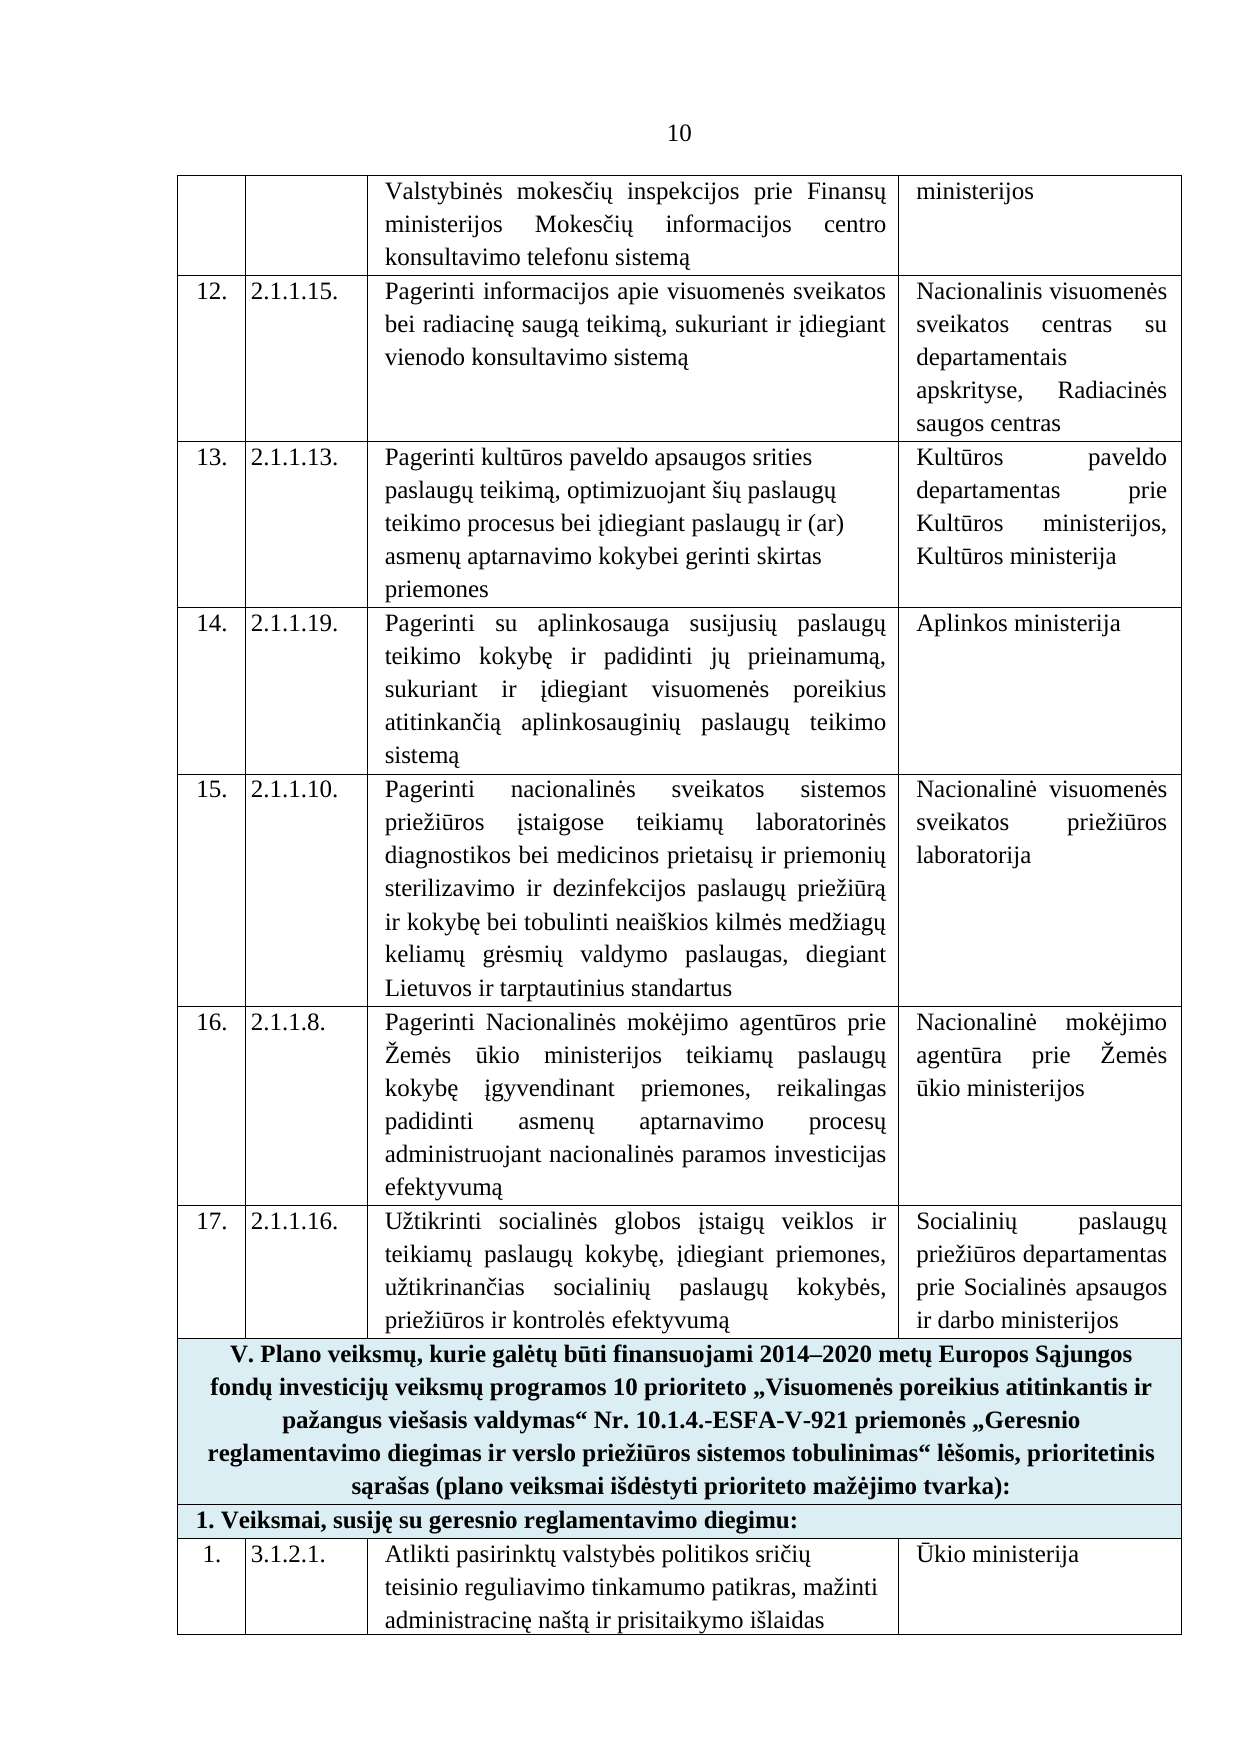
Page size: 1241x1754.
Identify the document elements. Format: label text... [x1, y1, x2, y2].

table_cell 1. [178, 1539, 245, 1634]
table_cell [246, 176, 367, 275]
table_cell Aplinkos ministerija [899, 608, 1181, 773]
table_cell Valstybinės mokesčių inspekcijos prie Finansų ministerijos Mokesčių informacijos centro konsultavimo telefonu sistemą [368, 176, 898, 275]
table_cell 12. [178, 276, 245, 441]
table_cell Nacionalinė mokėjimo agentūra prie Žemės ūkio ministerijos [899, 1007, 1181, 1205]
table_cell 2.1.1.15. [246, 276, 367, 441]
table_cell 17. [178, 1206, 245, 1338]
table_cell Nacionalinis visuomenės sveikatos centras su departamentais apskrityse, Radiacinės saugos centras [899, 276, 1181, 441]
table_cell Pagerinti kultūros paveldo apsaugos srities paslaugų teikimą, optimizuojant šių paslaugų teikimo procesus bei įdiegiant paslaugų ir (ar) asmenų aptarnavimo kokybei gerinti skirtas priemones [368, 442, 898, 607]
table_cell Kultūros paveldo departamentas prie Kultūros ministerijos, Kultūros ministerija [899, 442, 1181, 607]
table_cell Pagerinti su aplinkosauga susijusių paslaugų teikimo kokybę ir padidinti jų prieinamumą, sukuriant ir įdiegiant visuomenės poreikius atitinkančią aplinkosauginių paslaugų teikimo sistemą [368, 608, 898, 773]
table_cell ministerijos [899, 176, 1181, 275]
table_cell 13. [178, 442, 245, 607]
table_cell Atlikti pasirinktų valstybės politikos sričių teisinio reguliavimo tinkamumo patikras, mažinti administracinę naštą ir prisitaikymo išlaidas [368, 1539, 898, 1634]
table_cell 14. [178, 608, 245, 773]
table_cell 2.1.1.10. [246, 775, 367, 1006]
table_cell [178, 176, 245, 275]
table_cell Socialinių paslaugų priežiūros departamentas prie Socialinės apsaugos ir darbo ministerijos [899, 1206, 1181, 1338]
table_cell Ūkio ministerija [899, 1539, 1181, 1634]
table_cell V. Plano veiksmų, kurie galėtų būti finansuojami 2014–2020 metų Europos Sąjungos fondų investicijų veiksmų programos 10 prioriteto „Visuomenės poreikius atitinkantis ir pažangus viešasis valdymas“ Nr. 10.1.4.-ESFA-V-921 priemonės „Geresnio reglamentavimo diegimas ir verslo priežiūros sistemos tobulinimas“ lėšomis, prioritetinis sąrašas (plano veiksmai išdėstyti prioriteto mažėjimo tvarka): [178, 1339, 1181, 1504]
table_cell 1. Veiksmai, susiję su geresnio reglamentavimo diegimu: [178, 1505, 1181, 1538]
table_cell Nacionalinė visuomenės sveikatos priežiūros laboratorija [899, 775, 1181, 1006]
table_cell 2.1.1.16. [246, 1206, 367, 1338]
table_cell Užtikrinti socialinės globos įstaigų veiklos ir teikiamų paslaugų kokybę, įdiegiant priemones, užtikrinančias socialinių paslaugų kokybės, priežiūros ir kontrolės efektyvumą [368, 1206, 898, 1338]
table_cell 2.1.1.13. [246, 442, 367, 607]
table_cell 16. [178, 1007, 245, 1205]
table_cell 15. [178, 775, 245, 1006]
table_cell Pagerinti Nacionalinės mokėjimo agentūros prie Žemės ūkio ministerijos teikiamų paslaugų kokybę įgyvendinant priemones, reikalingas padidinti asmenų aptarnavimo procesų administruojant nacionalinės paramos investicijas efektyvumą [368, 1007, 898, 1205]
table_cell 3.1.2.1. [246, 1539, 367, 1634]
table_cell Pagerinti informacijos apie visuomenės sveikatos bei radiacinę saugą teikimą, sukuriant ir įdiegiant vienodo konsultavimo sistemą [368, 276, 898, 441]
table_cell 2.1.1.8. [246, 1007, 367, 1205]
table_cell Pagerinti nacionalinės sveikatos sistemos priežiūros įstaigose teikiamų laboratorinės diagnostikos bei medicinos prietaisų ir priemonių sterilizavimo ir dezinfekcijos paslaugų priežiūrą ir kokybę bei tobulinti neaiškios kilmės medžiagų keliamų grėsmių valdymo paslaugas, diegiant Lietuvos ir tarptautinius standartus [368, 775, 898, 1006]
table_cell 2.1.1.19. [246, 608, 367, 773]
